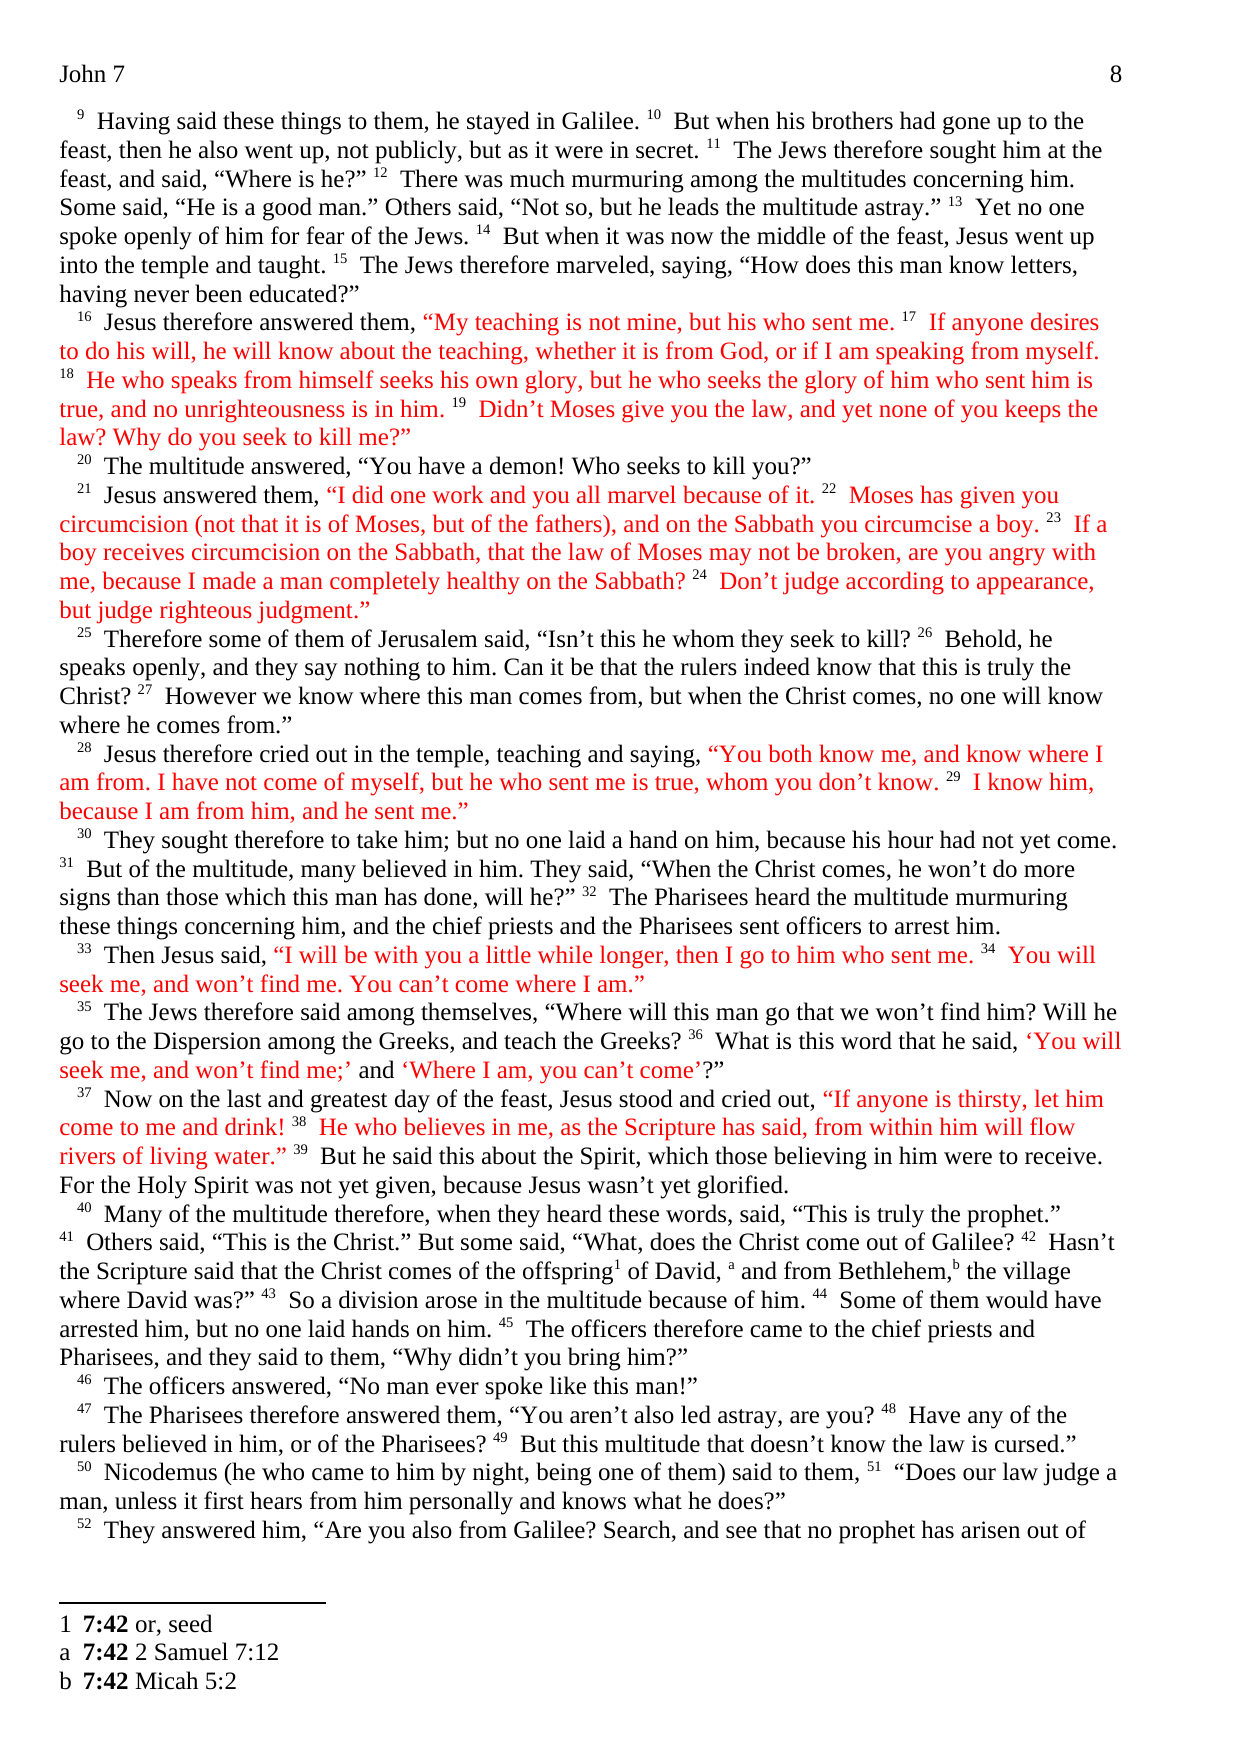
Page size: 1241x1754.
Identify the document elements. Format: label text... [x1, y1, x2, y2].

text 21 Jesus answered them, “I did one work and you all marvel because of it. 22 Moses has given you circumcision (not that it is of Moses, but of the fathers), and on the Sabbath you circumcise a boy. 23 If a boy receives circumcision on the Sabbath, that the law of Moses may not be broken, are you angry with me, because I made a man completely healthy on the Sabbath? 24 Don’t judge according to appearance, but judge righteous judgment.” [59, 480, 1122, 624]
text 47 The Pharisees therefore answered them, “You aren’t also led astray, are you? 48 Have any of the rulers believed in him, or of the Pharisees? 49 But this multitude that doesn’t know the law is cursed.” [59, 1400, 1122, 1457]
text 16 Jesus therefore answered them, “My teaching is not mine, but his who sent me. 17 If anyone desires to do his will, he will know about the teaching, whether it is from God, or if I am speaking from myself. 18 He who speaks from himself seeks his own glory, but he who seeks the glory of him who sent him is true, and no unrighteousness is in him. 19 Didn’t Moses give you the law, and yet none of you keeps the law? Why do you seek to kill me?” [59, 307, 1122, 451]
text 40 Many of the multitude therefore, when they heard these words, said, “This is truly the prophet.” 41 Others said, “This is the Christ.” But some said, “What, does the Christ come out of Galilee? 42 Hasn’t the Scripture said that the Christ comes of the offspring of David, and from Bethlehem, the village where David was?” 43 So a division arose in the multitude because of him. 44 Some of them would have arrested him, but no one laid hands on him. 45 The officers therefore came to the chief priests and Pharisees, and they said to them, “Why didn’t you bring him?” [59, 1199, 1122, 1371]
text 33 Then Jesus said, “I will be with you a little while longer, then I go to him who sent me. 34 You will seek me, and won’t find me. You can’t come where I am.” [59, 940, 1122, 997]
text 25 Therefore some of them of Jerusalem said, “Isn’t this he whom they seek to kill? 26 Behold, he speaks openly, and they say nothing to him. Can it be that the rulers indeed know that this is truly the Christ? 27 However we know where this man comes from, but when the Christ comes, no one will know where he comes from.” [59, 624, 1122, 739]
text 50 Nicodemus (he who came to him by night, being one of them) said to them, 51 “Does our law judge a man, unless it first hears from him personally and knows what he does?” [59, 1457, 1122, 1515]
text 35 The Jews therefore said among themselves, “Where will this man go that we won’t find him? Will he go to the Dispersion among the Greeks, and teach the Greeks? 36 What is this word that he said, ‘You will seek me, and won’t find me;’ and ‘Where I am, you can’t come’?” [59, 997, 1122, 1084]
text 30 They sought therefore to take him; but no one laid a hand on him, because his hour had not yet come. 31 But of the multitude, many believed in him. They said, “When the Christ comes, he won’t do more signs than those which this man has done, will he?” 32 The Pharisees heard the multitude murmuring these things concerning him, and the chief priests and the Pharisees sent officers to arrest him. [59, 825, 1122, 940]
text 7:42 2 Samuel 7:12 [59, 1637, 1122, 1666]
text 37 Now on the last and greatest day of the feast, Jesus stood and cried out, “If anyone is thirsty, let him come to me and drink! 38 He who believes in me, as the Scripture has said, from within him will flow rivers of living water.” 39 But he said this about the Spirit, which those believing in him were to receive. For the Holy Spirit was not yet given, because Jesus wasn’t yet glorified. [59, 1084, 1122, 1199]
text 20 The multitude answered, “You have a demon! Who seeks to kill you?” [59, 451, 1122, 480]
text 46 The officers answered, “No man ever spoke like this man!” [59, 1371, 1122, 1400]
text 9 Having said these things to them, he stayed in Galilee. 10 But when his brothers had gone up to the feast, then he also went up, not publicly, but as it were in secret. 11 The Jews therefore sought him at the feast, and said, “Where is he?” 12 There was much murmuring among the multitudes concerning him. Some said, “He is a good man.” Others said, “Not so, but he leads the multitude astray.” 13 Yet no one spoke openly of him for fear of the Jews. 14 But when it was now the middle of the feast, Jesus went up into the temple and taught. 15 The Jews therefore marveled, saying, “How does this man know letters, having never been educated?” [59, 106, 1122, 307]
text 7:42 or, seed [59, 1609, 1122, 1637]
text 7:42 Micah 5:2 [59, 1666, 1122, 1695]
text 28 Jesus therefore cried out in the temple, teaching and saying, “You both know me, and know where I am from. I have not come of myself, but he who sent me is true, whom you don’t know. 29 I know him, because I am from him, and he sent me.” [59, 739, 1122, 825]
text 52 They answered him, “Are you also from Galilee? Search, and see that no prophet has arisen out of Galilee.” [59, 1515, 1122, 1544]
